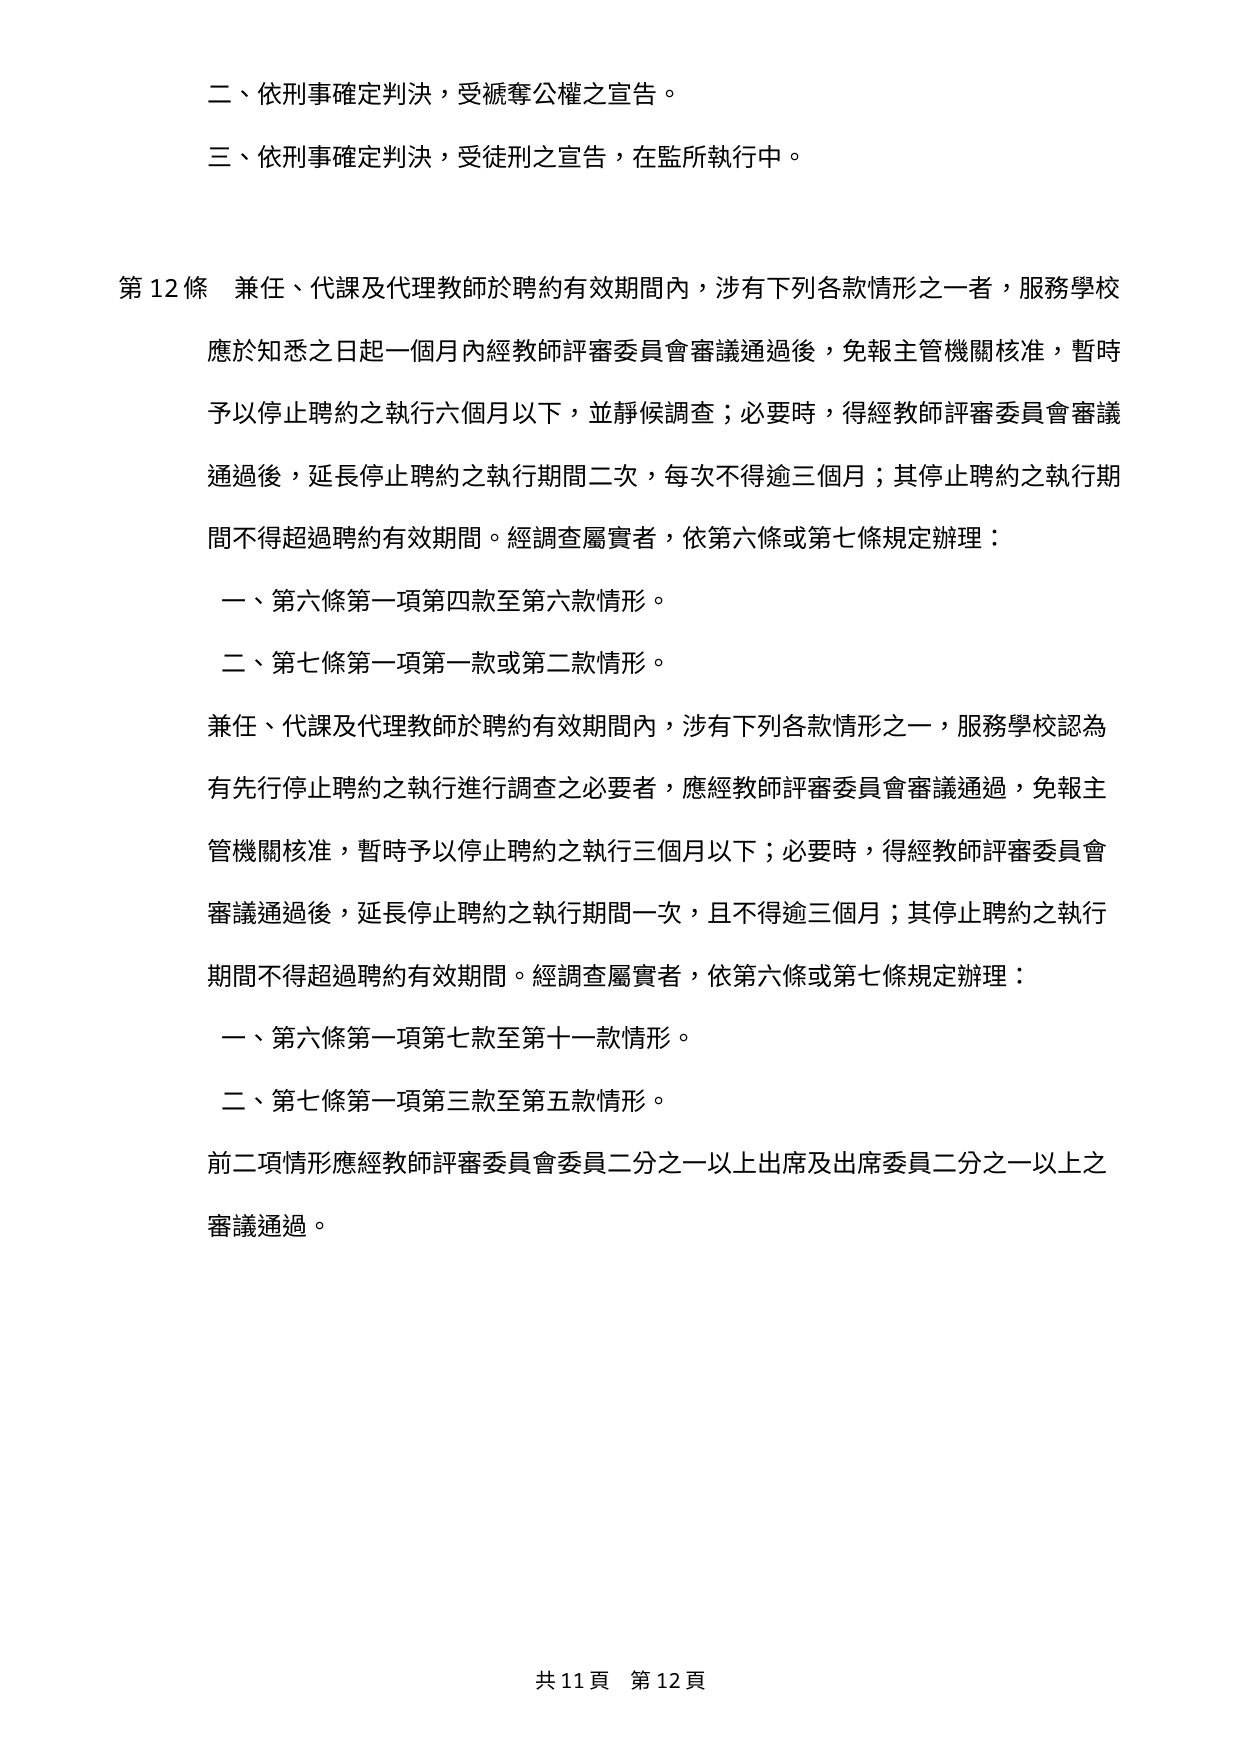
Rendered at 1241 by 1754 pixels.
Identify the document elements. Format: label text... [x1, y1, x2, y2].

text 二、依刑事確定判決，受褫奪公權之宣告。 [207, 51, 1122, 113]
text 第12條 兼任、代課及代理教師於聘約有效期間內，涉有下列各款情形之一者，服務學校應於知悉之日起一個月內經教師評審委員會審議通過後，免報主管機關核准，暫時予以停止聘約之執行六個月以下，並靜候調查；必要時，得經教師評審委員會審議通過後，延長停止聘約之執行期間二次，每次不得逾三個月；其停止聘約之執行期間不得超過聘約有效期間。經調查屬實者，依第六條或第七條規定辦理： [118, 245, 1122, 558]
text 一、第六條第一項第四款至第六款情形。 [207, 558, 1122, 620]
text 前二項情形應經教師評審委員會委員二分之一以上出席及出席委員二分之一以上之審議通過。 [207, 1120, 1122, 1245]
text 一、第六條第一項第七款至第十一款情形。 [207, 995, 1122, 1058]
text 三、依刑事確定判決，受徒刑之宣告，在監所執行中。 [207, 113, 1122, 176]
text 兼任、代課及代理教師於聘約有效期間內，涉有下列各款情形之一，服務學校認為有先行停止聘約之執行進行調查之必要者，應經教師評審委員會審議通過，免報主管機關核准，暫時予以停止聘約之執行三個月以下；必要時，得經教師評審委員會審議通過後，延長停止聘約之執行期間一次，且不得逾三個月；其停止聘約之執行期間不得超過聘約有效期間。經調查屬實者，依第六條或第七條規定辦理： [207, 683, 1122, 995]
text 二、第七條第一項第一款或第二款情形。 [207, 620, 1122, 683]
text 二、第七條第一項第三款至第五款情形。 [207, 1058, 1122, 1120]
